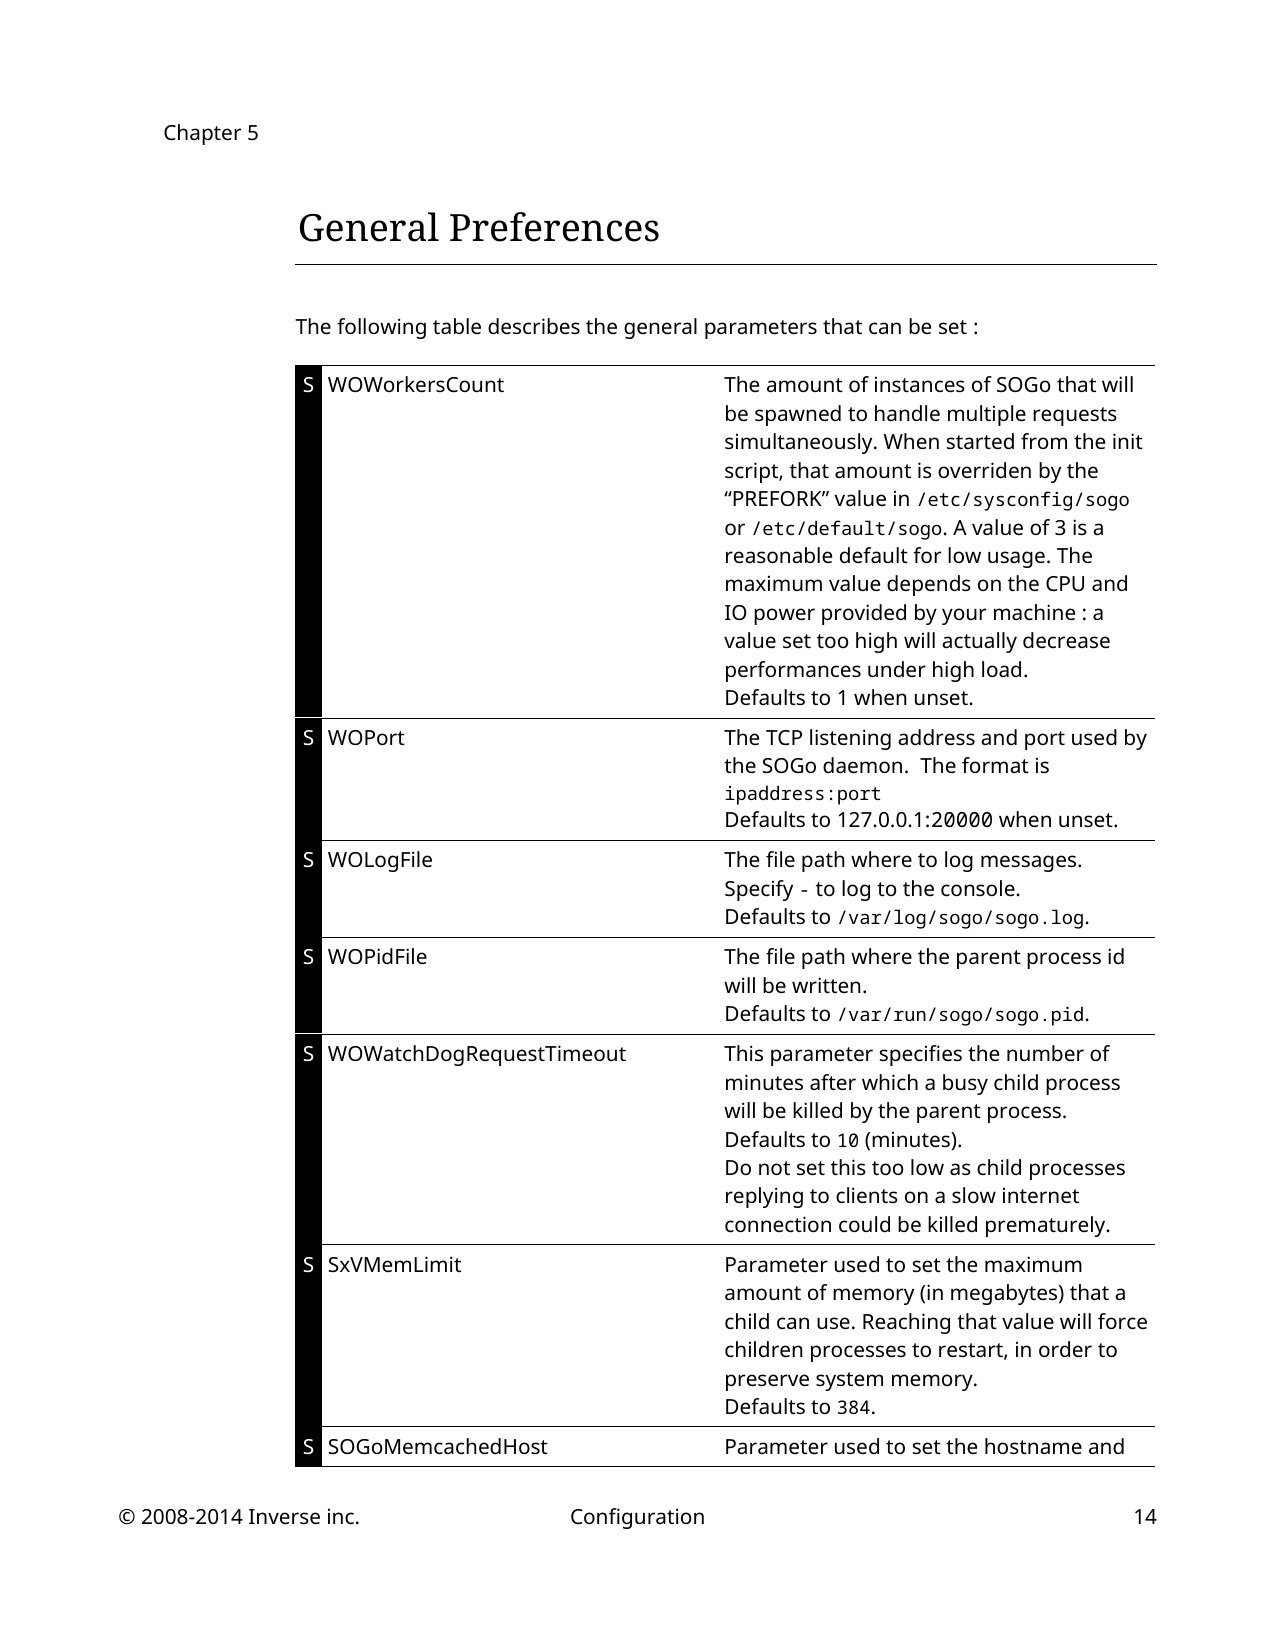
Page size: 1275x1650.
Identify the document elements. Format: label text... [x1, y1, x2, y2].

subtitle General Preferences [295, 201, 1157, 264]
table_cell SOGoMemcachedHost [322, 1427, 718, 1466]
table_cell Parameter used to set the hostname and [719, 1427, 1155, 1466]
table_cell S [295, 719, 322, 840]
table_header S [295, 366, 322, 717]
table_header WOWorkersCount [322, 366, 718, 717]
table_cell S [295, 841, 322, 937]
table_cell WOWatchDogRequestTimeout [322, 1035, 718, 1244]
table_cell The file path where to log messages. Specify - to log to the console. Defaults to /var/log/sogo/sogo.log. [719, 841, 1155, 937]
table_header The amount of instances of SOGo that will be spawned to handle multiple requests simultaneously. When started from the init script, that amount is overriden by the “PREFORK” value in /etc/sysconfig/sogo or /etc/default/sogo. A value of 3 is a reasonable default for low usage. The maximum value depends on the CPU and IO power provided by your machine : a value set too high will actually decrease performances under high load. Defaults to 1 when unset. [719, 366, 1155, 717]
table_cell SxVMemLimit [322, 1245, 718, 1426]
table_cell WOPort [322, 719, 718, 840]
table_cell WOPidFile [322, 938, 718, 1033]
text The following table describes the general parameters that can be set : [295, 312, 1157, 341]
table_cell The TCP listening address and port used by the SOGo daemon. The format is ipaddress:port Defaults to 127.0.0.1:20000 when unset. [719, 719, 1155, 840]
table_cell The file path where the parent process id will be written. Defaults to /var/run/sogo/sogo.pid. [719, 938, 1155, 1033]
table_cell S [295, 1245, 322, 1426]
table_cell S [295, 1427, 322, 1466]
table_cell WOLogFile [322, 841, 718, 937]
table_cell This parameter specifies the number of minutes after which a busy child process will be killed by the parent process. Defaults to 10 (minutes). Do not set this too low as child processes replying to clients on a slow internet connection could be killed prematurely. [719, 1035, 1155, 1244]
table_cell S [295, 1035, 322, 1244]
table_cell Parameter used to set the maximum amount of memory (in megabytes) that a child can use. Reaching that value will force children processes to restart, in order to preserve system memory. Defaults to 384. [719, 1245, 1155, 1426]
table_cell S [295, 938, 322, 1033]
